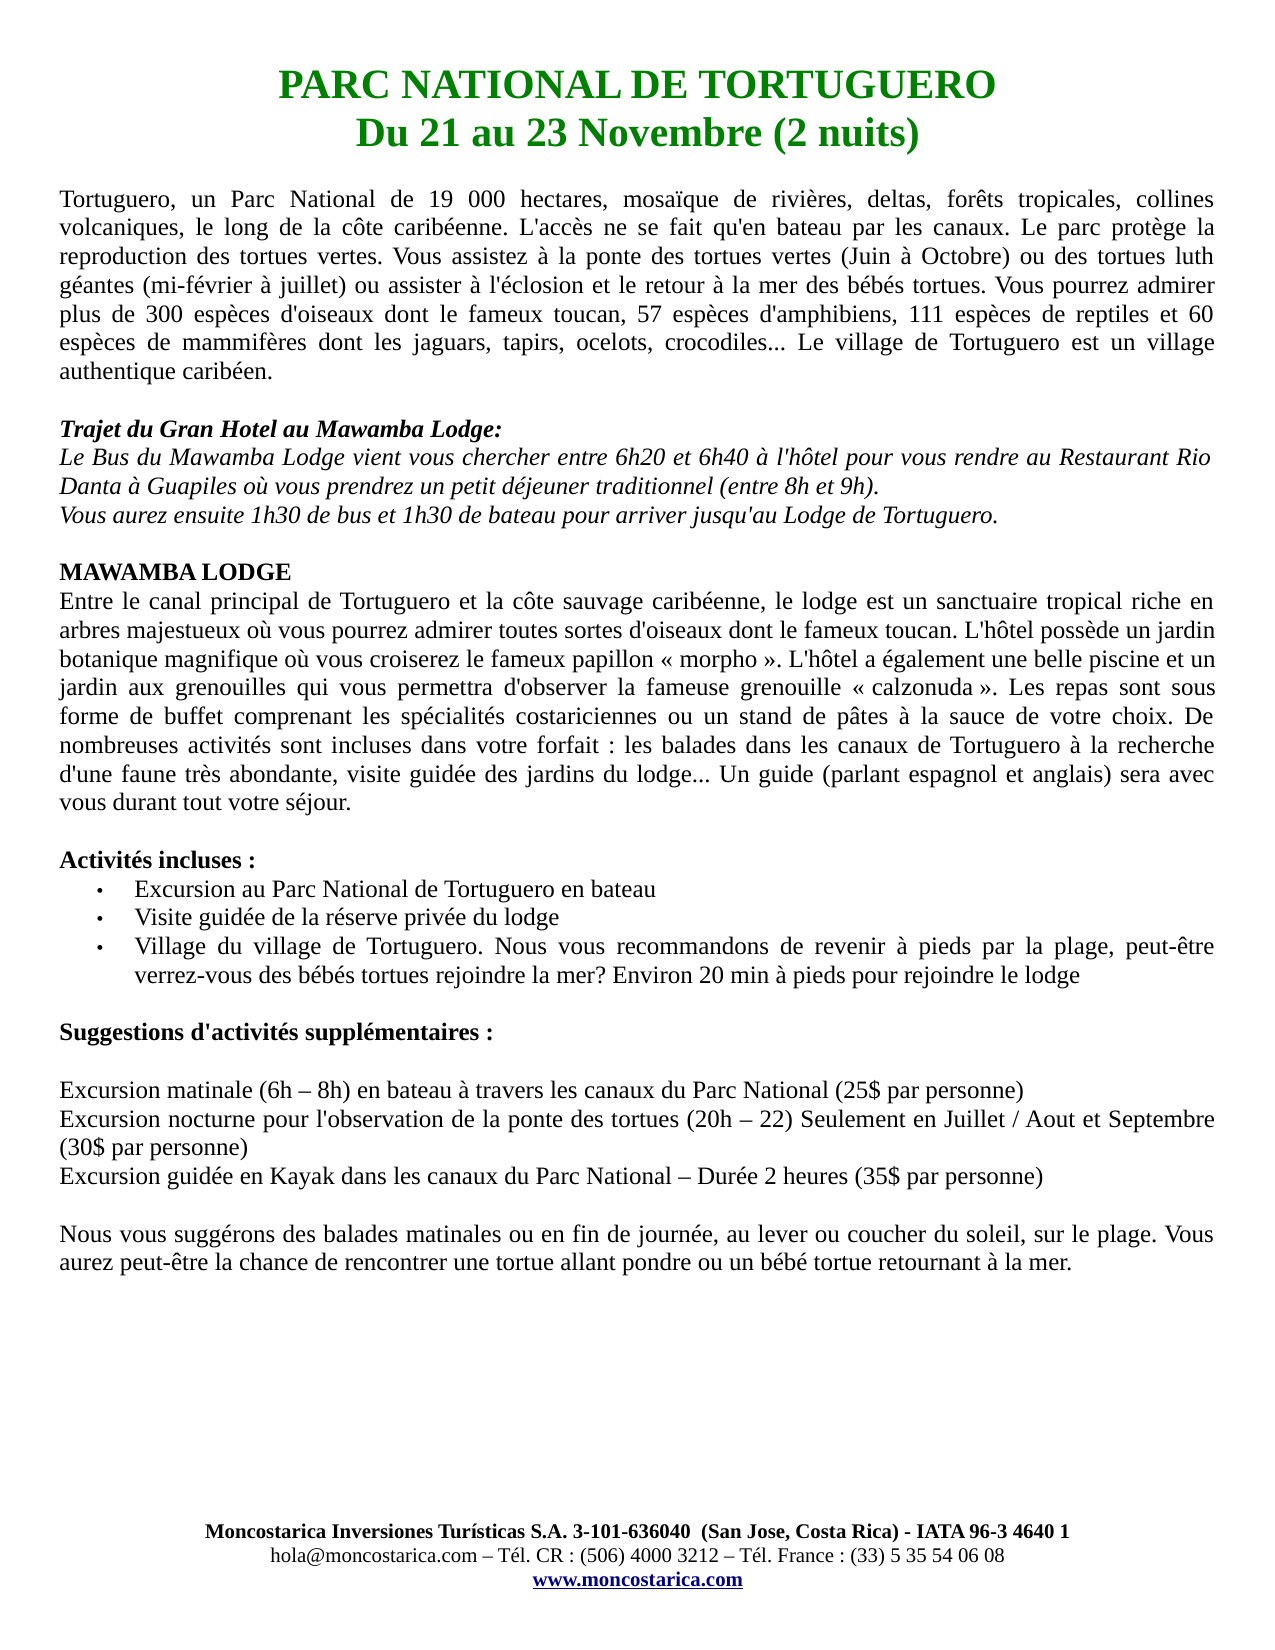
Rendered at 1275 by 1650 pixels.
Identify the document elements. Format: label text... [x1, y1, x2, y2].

text Excursion matinale (6h – 8h) en bateau à travers les canaux du Parc National (25$ par personne) [59, 1075, 1216, 1104]
text Excursion guidée en Kayak dans les canaux du Parc National – Durée 2 heures (35$ par personne) [59, 1161, 1216, 1190]
text Activités incluses : [59, 845, 1216, 874]
list Excursion au Parc National de Tortuguero en bateau [97, 874, 1216, 902]
list Visite guidée de la réserve privée du lodge [97, 902, 1216, 931]
text PARC NATIONAL DE TORTUGUERO [59, 59, 1216, 107]
text Nous vous suggérons des balades matinales ou en fin de journée, au lever ou coucher du soleil, sur le plage. Vous aurez peut-être la chance de rencontrer une tortue allant pondre ou un bébé tortue retournant à la mer. [59, 1219, 1216, 1276]
text Du 21 au 23 Novembre (2 nuits) [59, 107, 1216, 155]
text Vous aurez ensuite 1h30 de bus et 1h30 de bateau pour arriver jusqu'au Lodge de Tortuguero. [59, 500, 1216, 529]
text Le Bus du Mawamba Lodge vient vous chercher entre 6h20 et 6h40 à l'hôtel pour vous rendre au Restaurant Rio Danta à Guapiles où vous prendrez un petit déjeuner traditionnel (entre 8h et 9h). [59, 442, 1216, 500]
text Trajet du Gran Hotel au Mawamba Lodge: [59, 414, 1216, 442]
list Village du village de Tortuguero. Nous vous recommandons de revenir à pieds par la plage, peut-être verrez-vous des bébés tortues rejoindre la mer? Environ 20 min à pieds pour rejoindre le lodge [97, 931, 1216, 989]
text Entre le canal principal de Tortuguero et la côte sauvage caribéenne, le lodge est un sanctuaire tropical riche en arbres majestueux où vous pourrez admirer toutes sortes d'oiseaux dont le fameux toucan. L'hôtel possède un jardin botanique magnifique où vous croiserez le fameux papillon « morpho ». L'hôtel a également une belle piscine et un jardin aux grenouilles qui vous permettra d'observer la fameuse grenouille « calzonuda ». Les repas sont sous forme de buffet comprenant les spécialités costariciennes ou un stand de pâtes à la sauce de votre choix. De nombreuses activités sont incluses dans votre forfait : les balades dans les canaux de Tortuguero à la recherche d'une faune très abondante, visite guidée des jardins du lodge... Un guide (parlant espagnol et anglais) sera avec vous durant tout votre séjour. [59, 586, 1216, 816]
text Excursion nocturne pour l'observation de la ponte des tortues (20h – 22) Seulement en Juillet / Aout et Septembre (30$ par personne) [59, 1104, 1216, 1161]
text MAWAMBA LODGE [59, 557, 1216, 586]
text Tortuguero, un Parc National de 19 000 hectares, mosaïque de rivières, deltas, forêts tropicales, collines volcaniques, le long de la côte caribéenne. L'accès ne se fait qu'en bateau par les canaux. Le parc protège la reproduction des tortues vertes. Vous assistez à la ponte des tortues vertes (Juin à Octobre) ou des tortues luth géantes (mi-février à juillet) ou assister à l'éclosion et le retour à la mer des bébés tortues. Vous pourrez admirer plus de 300 espèces d'oiseaux dont le fameux toucan, 57 espèces d'amphibiens, 111 espèces de reptiles et 60 espèces de mammifères dont les jaguars, tapirs, ocelots, crocodiles... Le village de Tortuguero est un village authentique caribéen. [59, 184, 1216, 385]
text Suggestions d'activités supplémentaires : [59, 1017, 1216, 1046]
